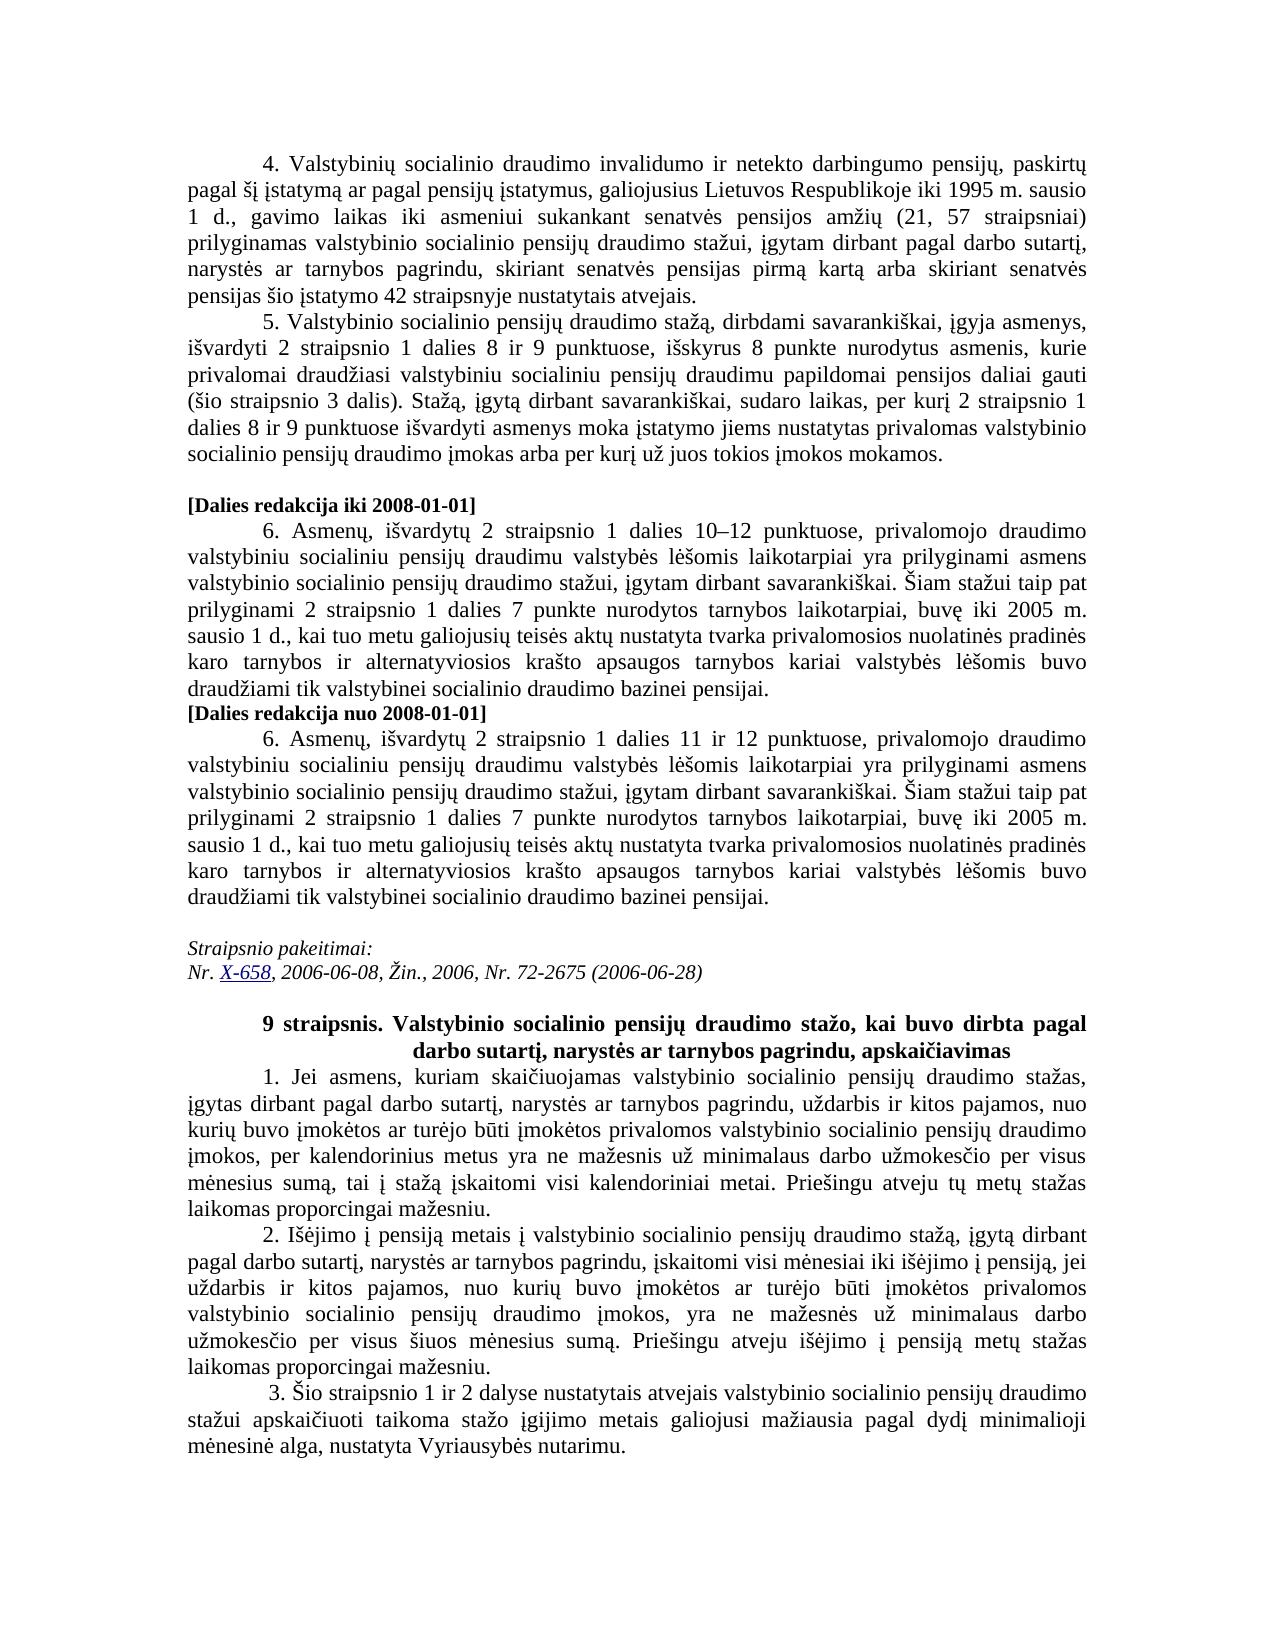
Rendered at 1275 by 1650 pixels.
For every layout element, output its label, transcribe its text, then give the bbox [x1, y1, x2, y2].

text 6. Asmenų, išvardytų 2 straipsnio 1 dalies 11 ir 12 punktuose, privalomojo draudimo valstybiniu socialiniu pensijų draudimu valstybės lėšomis laikotarpiai yra prilyginami asmens valstybinio socialinio pensijų draudimo stažui, įgytam dirbant savarankiškai. Šiam stažui taip pat prilyginami 2 straipsnio 1 dalies 7 punkte nurodytos tarnybos laikotarpiai, buvę iki 2005 m. sausio 1 d., kai tuo metu galiojusių teisės aktų nustatyta tvarka privalomosios nuolatinės pradinės karo tarnybos ir alternatyviosios krašto apsaugos tarnybos kariai valstybės lėšomis buvo draudžiami tik valstybinei socialinio draudimo bazinei pensijai. [187, 725, 1088, 910]
text 2. Išėjimo į pensiją metais į valstybinio socialinio pensijų draudimo stažą, įgytą dirbant pagal darbo sutartį, narystės ar tarnybos pagrindu, įskaitomi visi mėnesiai iki išėjimo į pensiją, jei uždarbis ir kitos pajamos, nuo kurių buvo įmokėtos ar turėjo būti įmokėtos privalomos valstybinio socialinio pensijų draudimo įmokos, yra ne mažesnės už minimalaus darbo užmokesčio per visus šiuos mėnesius sumą. Priešingu atveju išėjimo į pensiją metų stažas laikomas proporcingai mažesniu. [187, 1221, 1088, 1379]
text Straipsnio pakeitimai: [187, 936, 1087, 960]
text 3. Šio straipsnio 1 ir 2 dalyse nustatytais atvejais valstybinio socialinio pensijų draudimo stažui apskaičiuoti taikoma stažo įgijimo metais galiojusi mažiausia pagal dydį minimalioji mėnesinė alga, nustatyta Vyriausybės nutarimu. [187, 1379, 1088, 1458]
text Nr. X-658, 2006-06-08, Žin., 2006, Nr. 72-2675 (2006-06-28) [187, 960, 1087, 984]
text 9 straipsnis. Valstybinio socialinio pensijų draudimo stažo, kai buvo dirbta pagal darbo sutartį, narystės ar tarnybos pagrindu, apskaičiavimas [262, 1011, 1088, 1063]
text 5. Valstybinio socialinio pensijų draudimo stažą, dirbdami savarankiškai, įgyja asmenys, išvardyti 2 straipsnio 1 dalies 8 ir 9 punktuose, išskyrus 8 punkte nurodytus asmenis, kurie privalomai draudžiasi valstybiniu socialiniu pensijų draudimu papildomai pensijos daliai gauti (šio straipsnio 3 dalis). Stažą, įgytą dirbant savarankiškai, sudaro laikas, per kurį 2 straipsnio 1 dalies 8 ir 9 punktuose išvardyti asmenys moka įstatymo jiems nustatytas privalomas valstybinio socialinio pensijų draudimo įmokas arba per kurį už juos tokios įmokos mokamos. [187, 308, 1088, 466]
text 4. Valstybinių socialinio draudimo invalidumo ir netekto darbingumo pensijų, paskirtų pagal šį įstatymą ar pagal pensijų įstatymus, galiojusius Lietuvos Respublikoje iki 1995 m. sausio 1 d., gavimo laikas iki asmeniui sukankant senatvės pensijos amžių (21, 57 straipsniai) prilyginamas valstybinio socialinio pensijų draudimo stažui, įgytam dirbant pagal darbo sutartį, narystės ar tarnybos pagrindu, skiriant senatvės pensijas pirmą kartą arba skiriant senatvės pensijas šio įstatymo 42 straipsnyje nustatytais atvejais. [187, 150, 1088, 308]
text [Dalies redakcija iki 2008-01-01] [187, 493, 1088, 517]
text 6. Asmenų, išvardytų 2 straipsnio 1 dalies 10–12 punktuose, privalomojo draudimo valstybiniu socialiniu pensijų draudimu valstybės lėšomis laikotarpiai yra prilyginami asmens valstybinio socialinio pensijų draudimo stažui, įgytam dirbant savarankiškai. Šiam stažui taip pat prilyginami 2 straipsnio 1 dalies 7 punkte nurodytos tarnybos laikotarpiai, buvę iki 2005 m. sausio 1 d., kai tuo metu galiojusių teisės aktų nustatyta tvarka privalomosios nuolatinės pradinės karo tarnybos ir alternatyviosios krašto apsaugos tarnybos kariai valstybės lėšomis buvo draudžiami tik valstybinei socialinio draudimo bazinei pensijai. [187, 517, 1088, 701]
text 1. Jei asmens, kuriam skaičiuojamas valstybinio socialinio pensijų draudimo stažas, įgytas dirbant pagal darbo sutartį, narystės ar tarnybos pagrindu, uždarbis ir kitos pajamos, nuo kurių buvo įmokėtos ar turėjo būti įmokėtos privalomos valstybinio socialinio pensijų draudimo įmokos, per kalendorinius metus yra ne mažesnis už minimalaus darbo užmokesčio per visus mėnesius sumą, tai į stažą įskaitomi visi kalendoriniai metai. Priešingu atveju tų metų stažas laikomas proporcingai mažesniu. [187, 1063, 1088, 1221]
text [Dalies redakcija nuo 2008-01-01] [187, 701, 1088, 725]
